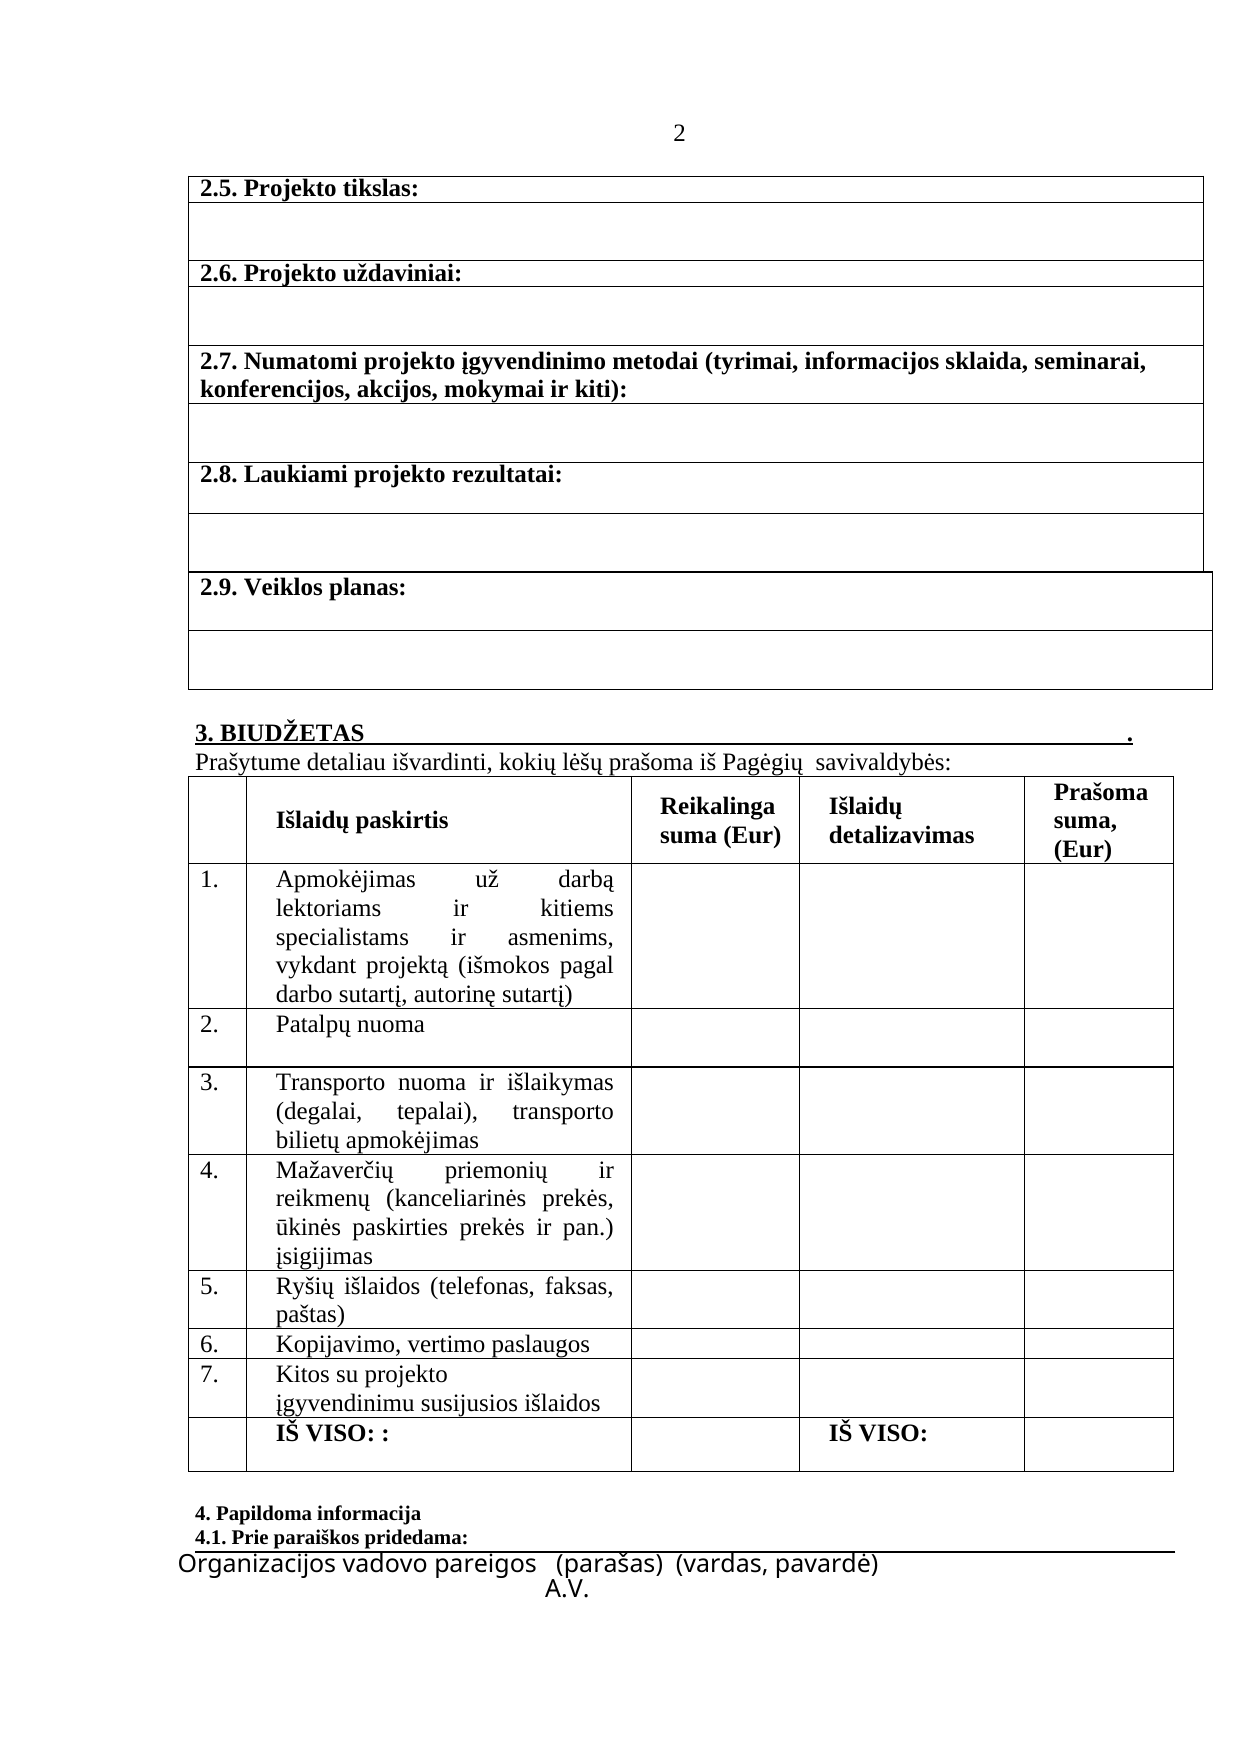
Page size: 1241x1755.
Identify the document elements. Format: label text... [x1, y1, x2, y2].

table_cell 4. [189, 1155, 246, 1270]
table_cell IŠ VISO: [800, 1418, 1024, 1471]
table_cell Ryšių išlaidos (telefonas, faksas, paštas) [247, 1271, 631, 1328]
table_cell [189, 1418, 246, 1471]
table_cell [1025, 1329, 1173, 1358]
text 3. BIUDŽETAS . [195, 718, 1175, 747]
table_cell [632, 864, 799, 1008]
table_cell [189, 631, 1212, 688]
table_cell 3. [189, 1068, 246, 1154]
table_cell [800, 1271, 1024, 1328]
table_cell Transporto nuoma ir išlaikymas (degalai, tepalai), transporto bilietų apmokėjimas [247, 1068, 631, 1154]
table_cell [1025, 1068, 1173, 1154]
table_header Išlaidų detalizavimas [800, 777, 1024, 863]
table_cell Mažaverčių priemonių ir reikmenų (kanceliarinės prekės, ūkinės paskirties prekės ir pan.) įsigijimas [247, 1155, 631, 1270]
table_cell 1. [189, 864, 246, 1008]
table_cell [1025, 1418, 1173, 1471]
table_cell 2.5. Projekto tikslas: [189, 177, 1203, 202]
table_cell [800, 1329, 1024, 1358]
table_cell 2.6. Projekto uždaviniai: [189, 261, 1203, 286]
table_cell [800, 1009, 1024, 1066]
table_cell 6. [189, 1329, 246, 1358]
table_cell [1025, 1359, 1173, 1417]
table_cell [1025, 1009, 1173, 1066]
table_cell [1204, 403, 1212, 462]
table_cell [1204, 286, 1212, 345]
table_cell [632, 1418, 799, 1471]
table_cell [189, 287, 1203, 345]
table_cell 2.9. Veiklos planas: [189, 573, 1212, 630]
table_cell [632, 1068, 799, 1154]
table_cell [189, 203, 1203, 260]
table_cell Kopijavimo, vertimo paslaugos [247, 1329, 631, 1358]
table_cell [632, 1155, 799, 1270]
table_cell 2.8. Laukiami projekto rezultatai: [189, 463, 1203, 513]
text 4. Papildoma informacija [195, 1501, 1175, 1525]
table_cell [800, 1155, 1024, 1270]
table_cell [800, 1068, 1024, 1154]
text Organizacijos vadovo pareigos (parašas) (vardas, pavardė) [177, 1553, 1181, 1578]
table_cell [1204, 345, 1212, 403]
table_cell [1204, 202, 1212, 260]
table_cell 5. [189, 1271, 246, 1328]
table_cell IŠ VISO: : [247, 1418, 631, 1471]
table_cell [1025, 1155, 1173, 1270]
text Prašytume detaliau išvardinti, kokių lėšų prašoma iš Pagėgių savivaldybės: [195, 747, 1175, 776]
table_cell Patalpų nuoma [247, 1009, 631, 1066]
table_cell [800, 864, 1024, 1008]
table_cell [632, 1359, 799, 1417]
table_cell [1204, 176, 1212, 202]
table_cell Apmokėjimas už darbą lektoriams ir kitiems specialistams ir asmenims, vykdant projektą (išmokos pagal darbo sutartį, autorinę sutartį) [247, 864, 631, 1008]
table_cell 2. [189, 1009, 246, 1066]
text 4.1. Prie paraiškos pridedama: [195, 1525, 1175, 1551]
table_cell [1025, 864, 1173, 1008]
table_cell [632, 1271, 799, 1328]
table_header Prašoma suma, (Eur) [1025, 777, 1173, 863]
text A.V. [177, 1578, 1181, 1603]
table_cell 2.7. Numatomi projekto įgyvendinimo metodai (tyrimai, informacijos sklaida, seminarai, konferencijos, akcijos, mokymai ir kiti): [189, 346, 1203, 403]
table_cell [632, 1009, 799, 1066]
table_cell [1204, 513, 1212, 571]
table_cell [1204, 462, 1212, 513]
table_cell 7. [189, 1359, 246, 1417]
table_header [189, 777, 246, 863]
table_cell [800, 1359, 1024, 1417]
table_cell [189, 514, 1203, 571]
table_cell [632, 1329, 799, 1358]
table_header Išlaidų paskirtis [247, 777, 631, 863]
table_cell [189, 404, 1203, 462]
table_header Reikalinga suma (Eur) [632, 777, 799, 863]
table_cell [1025, 1271, 1173, 1328]
table_cell [1204, 260, 1212, 286]
table_cell Kitos su projekto įgyvendinimu susijusios išlaidos [247, 1359, 631, 1417]
